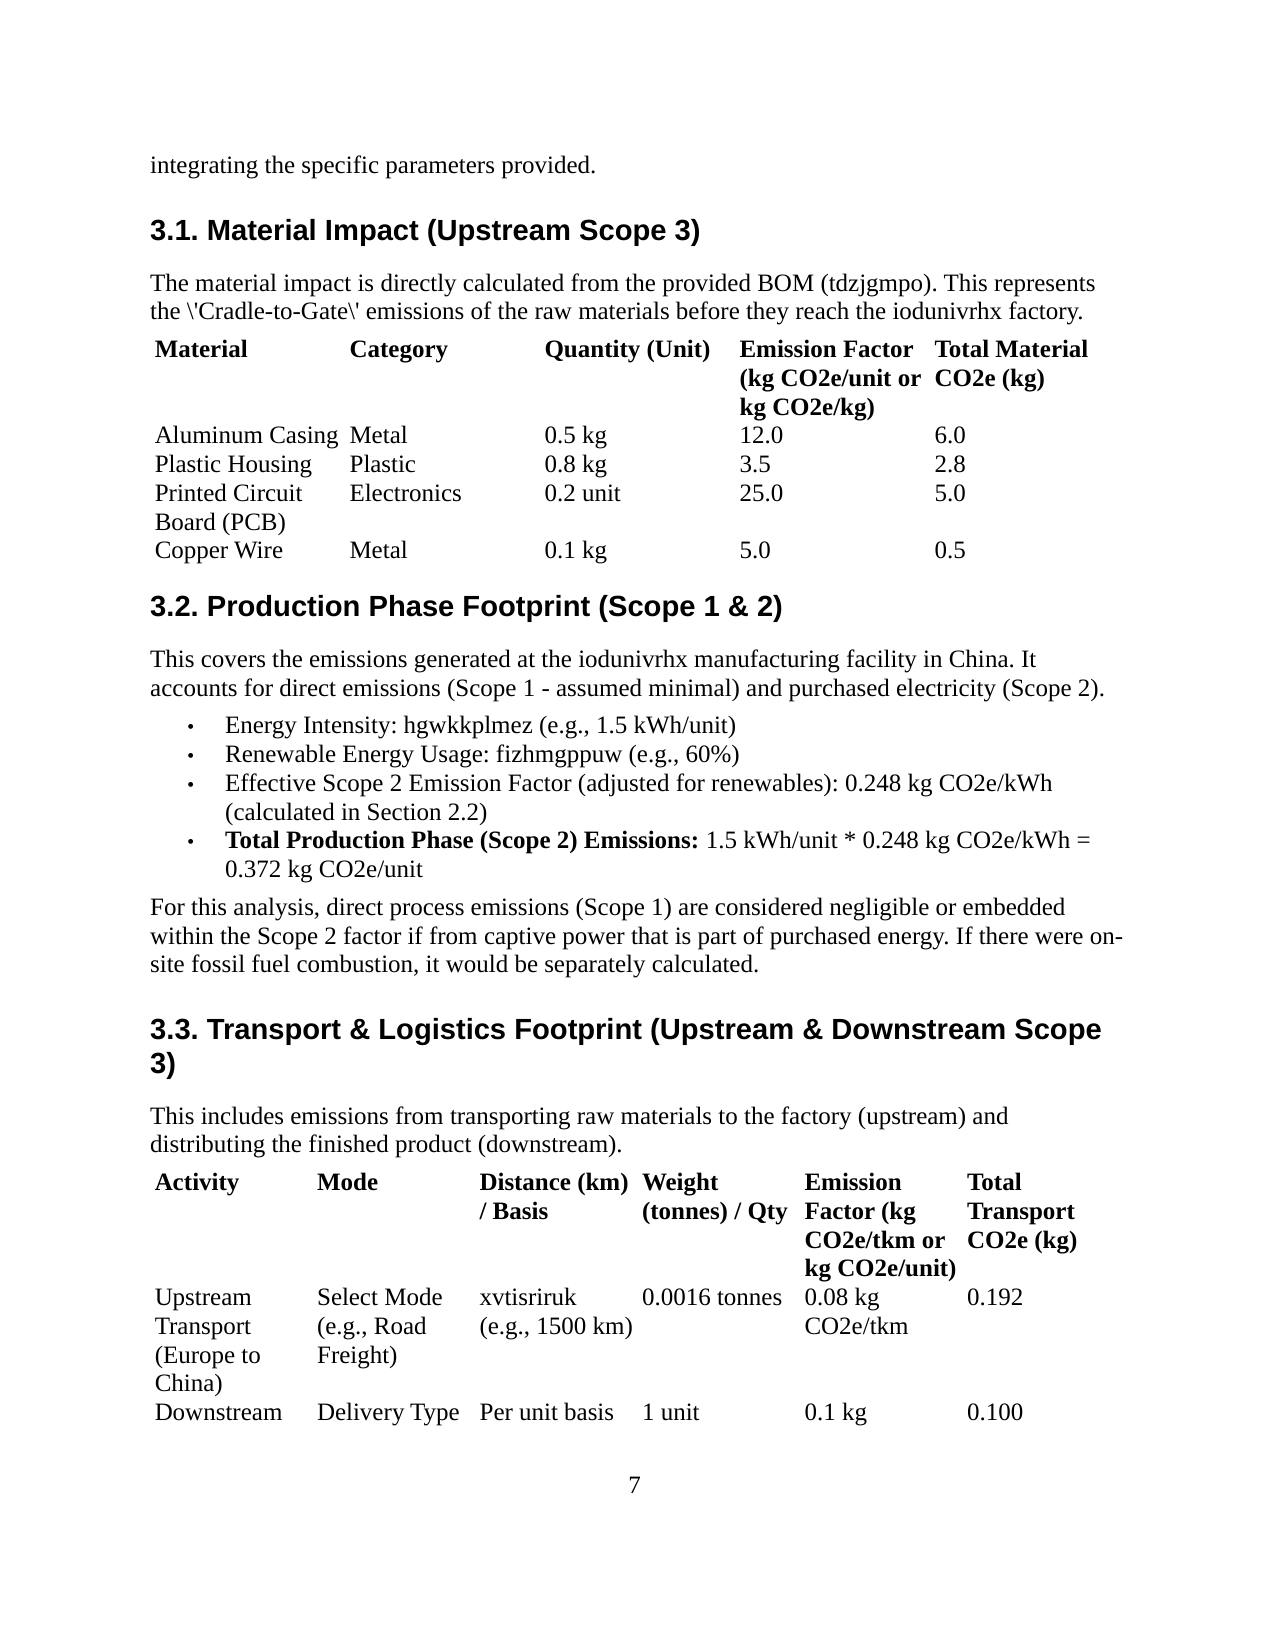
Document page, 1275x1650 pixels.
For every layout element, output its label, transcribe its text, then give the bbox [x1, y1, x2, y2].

table_cell 3.5 [735, 449, 930, 478]
table_cell Electronics [345, 478, 540, 535]
table_cell Metal [345, 535, 540, 564]
table_cell 0.192 [963, 1282, 1125, 1397]
table_cell 0.5 [930, 535, 1125, 564]
table_cell 0.2 unit [540, 478, 735, 535]
table_cell 2.8 [930, 449, 1125, 478]
table_cell 6.0 [930, 420, 1125, 449]
text For this analysis, direct process emissions (Scope 1) are considered negligible or embedded within the Scope 2 factor if from captive power that is part of purchased energy. If there were on-site fossil fuel combustion, it would be separately calculated. [150, 892, 1125, 978]
text integrating the specific parameters provided. [150, 150, 1125, 179]
list Total Production Phase (Scope 2) Emissions: 1.5 kWh/unit * 0.248 kg CO2e/kWh = 0.372 kg CO2e/unit [187, 826, 1125, 883]
table_header Distance (km) / Basis [475, 1167, 637, 1282]
list Effective Scope 2 Emission Factor (adjusted for renewables): 0.248 kg CO2e/kWh (calculated in Section 2.2) [187, 768, 1125, 826]
table_header Total Material CO2e (kg) [930, 334, 1125, 420]
table_cell 25.0 [735, 478, 930, 535]
table_cell Plastic Housing [150, 449, 345, 478]
table_header Emission Factor (kg CO2e/tkm or kg CO2e/unit) [800, 1167, 962, 1282]
table_cell Printed Circuit Board (PCB) [150, 478, 345, 535]
table_header Emission Factor (kg CO2e/unit or kg CO2e/kg) [735, 334, 930, 420]
table_header Weight (tonnes) / Qty [638, 1167, 800, 1282]
table_header Mode [313, 1167, 475, 1282]
subtitle 3.1. Material Impact (Upstream Scope 3) [150, 213, 1125, 246]
table_cell xvtisriruk (e.g., 1500 km) [475, 1282, 637, 1397]
table_cell Metal [345, 420, 540, 449]
subtitle 3.2. Production Phase Footprint (Scope 1 & 2) [150, 589, 1125, 623]
list Renewable Energy Usage: fizhmgppuw (e.g., 60%) [187, 739, 1125, 768]
table_header Category [345, 334, 540, 420]
table_header Material [150, 334, 345, 420]
text This includes emissions from transporting raw materials to the factory (upstream) and distributing the finished product (downstream). [150, 1101, 1125, 1158]
text This covers the emissions generated at the iodunivrhx manufacturing facility in China. It accounts for direct emissions (Scope 1 - assumed minimal) and purchased electricity (Scope 2). [150, 644, 1125, 702]
list Energy Intensity: hgwkkplmez (e.g., 1.5 kWh/unit) [187, 711, 1125, 739]
table_header Activity [150, 1167, 312, 1282]
table_cell 5.0 [930, 478, 1125, 535]
table_header Total Transport CO2e (kg) [963, 1167, 1125, 1282]
table_cell 0.1 kg [540, 535, 735, 564]
table_cell 0.5 kg [540, 420, 735, 449]
table_cell 0.1 kg [800, 1397, 962, 1426]
table_header Quantity (Unit) [540, 334, 735, 420]
table_cell Upstream Transport (Europe to China) [150, 1282, 312, 1397]
table_cell Copper Wire [150, 535, 345, 564]
table_cell Aluminum Casing [150, 420, 345, 449]
table_cell 0.08 kg CO2e/tkm [800, 1282, 962, 1397]
table_cell Select Mode (e.g., Road Freight) [313, 1282, 475, 1397]
table_cell Delivery Type [313, 1397, 475, 1426]
table_cell 12.0 [735, 420, 930, 449]
table_cell 0.100 [963, 1397, 1125, 1426]
table_cell Downstream [150, 1397, 312, 1426]
table_cell 5.0 [735, 535, 930, 564]
table_cell 0.0016 tonnes [638, 1282, 800, 1397]
table_cell 0.8 kg [540, 449, 735, 478]
text The material impact is directly calculated from the provided BOM (tdzjgmpo). This represents the \'Cradle-to-Gate\' emissions of the raw materials before they reach the iodunivrhx factory. [150, 268, 1125, 325]
table_cell Per unit basis [475, 1397, 637, 1426]
subtitle 3.3. Transport & Logistics Footprint (Upstream & Downstream Scope 3) [150, 1012, 1125, 1079]
table_cell Plastic [345, 449, 540, 478]
table_cell 1 unit [638, 1397, 800, 1426]
